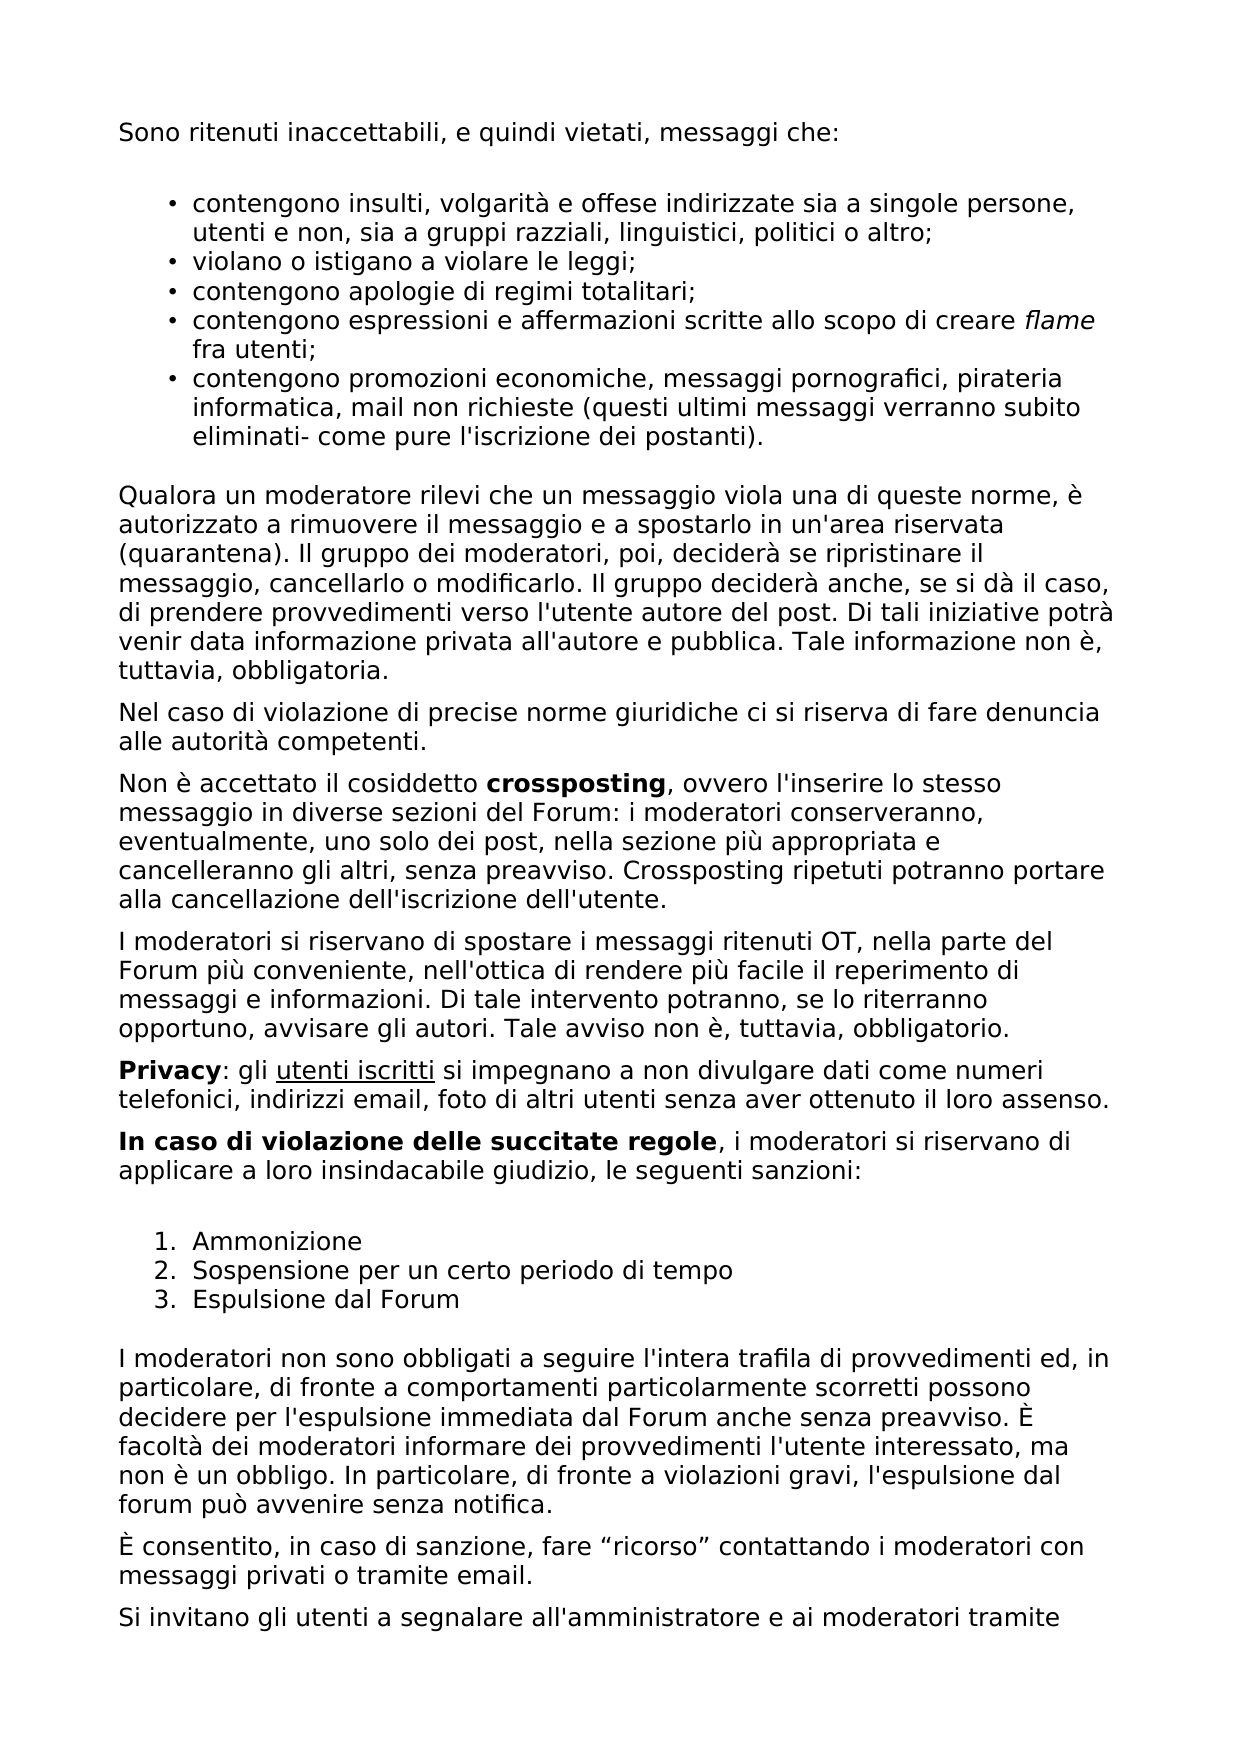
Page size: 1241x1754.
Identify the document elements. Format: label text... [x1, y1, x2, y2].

list contengono promozioni economiche, messaggi pornografici, pirateria informatica, mail non richieste (questi ultimi messaggi verranno subito eliminati- come pure l'iscrizione dei postanti). [177, 364, 1122, 452]
text In caso di violazione delle succitate regole, i moderatori si riservano di applicare a loro insindacabile giudizio, le seguenti sanzioni: [118, 1127, 1122, 1185]
text Nel caso di violazione di precise norme giuridiche ci si riserva di fare denuncia alle autorità competenti. [118, 698, 1122, 756]
list Sospensione per un certo periodo di tempo [177, 1257, 1122, 1286]
text Sono ritenuti inaccettabili, e quindi vietati, messaggi che: [118, 118, 1122, 147]
text Non è accettato il cosiddetto crossposting, ovvero l'inserire lo stesso messaggio in diverse sezioni del Forum: i moderatori conserveranno, eventualmente, uno solo dei post, nella sezione più appropriata e cancelleranno gli altri, senza preavviso. Crossposting ripetuti potranno portare alla cancellazione dell'iscrizione dell'utente. [118, 769, 1122, 914]
list Ammonizione [177, 1227, 1122, 1257]
text Privacy: gli utenti iscritti si impegnano a non divulgare dati come numeri telefonici, indirizzi email, foto di altri utenti senza aver ottenuto il loro assenso. [118, 1056, 1122, 1114]
list contengono apologie di regimi totalitari; [177, 277, 1122, 306]
list violano o istigano a violare le leggi; [177, 248, 1122, 277]
text I moderatori si riservano di spostare i messaggi ritenuti OT, nella parte del Forum più conveniente, nell'ottica di rendere più facile il reperimento di messaggi e informazioni. Di tale intervento potranno, se lo riterranno opportuno, avvisare gli autori. Tale avviso non è, tuttavia, obbligatorio. [118, 927, 1122, 1044]
list contengono espressioni e affermazioni scritte allo scopo di creare flame fra utenti; [177, 306, 1122, 364]
text Si invitano gli utenti a segnalare all'amministratore e ai moderatori tramite [118, 1603, 1122, 1632]
text Qualora un moderatore rilevi che un messaggio viola una di queste norme, è autorizzato a rimuovere il messaggio e a spostarlo in un'area riservata (quarantena). Il gruppo dei moderatori, poi, deciderà se ripristinare il messaggio, cancellarlo o modificarlo. Il gruppo deciderà anche, se si dà il caso, di prendere provvedimenti verso l'utente autore del post. Di tali iniziative potrà venir data informazione privata all'autore e pubblica. Tale informazione non è, tuttavia, obbligatoria. [118, 481, 1122, 685]
text I moderatori non sono obbligati a seguire l'intera trafila di provvedimenti ed, in particolare, di fronte a comportamenti particolarmente scorretti possono decidere per l'espulsione immediata dal Forum anche senza preavviso. È facoltà dei moderatori informare dei provvedimenti l'utente interessato, ma non è un obbligo. In particolare, di fronte a violazioni gravi, l'espulsione dal forum può avvenire senza notifica. [118, 1344, 1122, 1519]
list Espulsione dal Forum [177, 1286, 1122, 1315]
list contengono insulti, volgarità e offese indirizzate sia a singole persone, utenti e non, sia a gruppi razziali, linguistici, politici o altro; [177, 189, 1122, 248]
text È consentito, in caso di sanzione, fare “ricorso” contattando i moderatori con messaggi privati o tramite email. [118, 1532, 1122, 1590]
